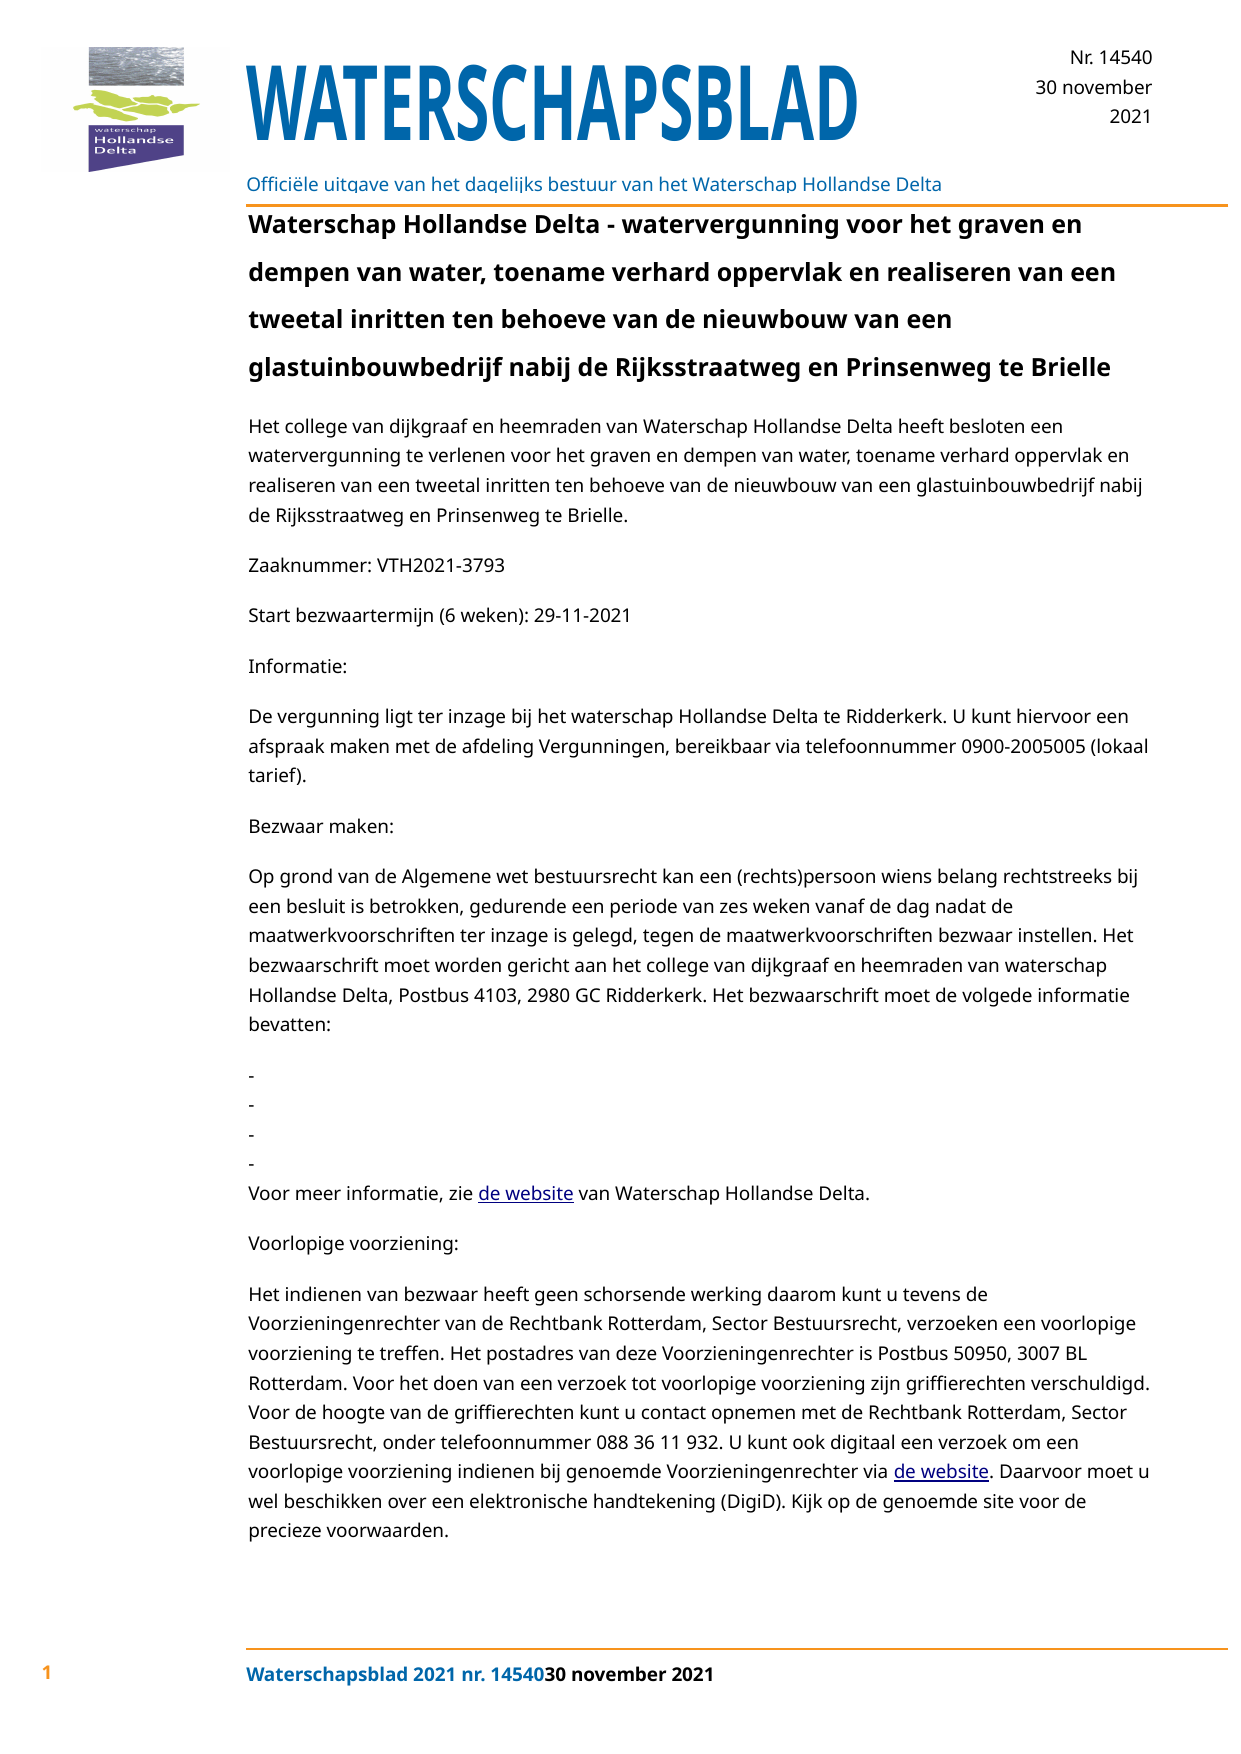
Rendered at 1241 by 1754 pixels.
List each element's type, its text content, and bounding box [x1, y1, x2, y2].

text Zaaknummer: VTH2021-3793 [248, 552, 1152, 578]
text Bezwaar maken: [248, 813, 1152, 839]
picture [41, 47, 231, 172]
text Op grond van de Algemene wet bestuursrecht kan een (rechts)persoon wiens belang rechtstreeks bij een besluit is betrokken, gedurende een periode van zes weken vanaf de dag nadat de maatwerkvoorschriften ter inzage is gelegd, tegen de maatwerkvoorschriften bezwaar instellen. Het bezwaarschrift moet worden gericht aan het college van dijkgraaf en heemraden van waterschap Hollandse Delta, Postbus 4103, 2980 GC Ridderkerk. Het bezwaarschrift moet de volgede informatie bevatten: [248, 863, 1152, 1037]
text Het indienen van bezwaar heeft geen schorsende werking daarom kunt u tevens de Voorzieningenrechter van de Rechtbank Rotterdam, Sector Bestuursrecht, verzoeken een voorlopige voorziening te treffen. Het postadres van deze Voorzieningenrechter is Postbus 50950, 3007 BL Rotterdam. Voor het doen van een verzoek tot voorlopige voorziening zijn griffierechten verschuldigd. Voor de hoogte van de griffierechten kunt u contact opnemen met de Rechtbank Rotterdam, Sector Bestuursrecht, onder telefoonnummer 088 36 11 932. U kunt ook digitaal een verzoek om een voorlopige voorziening indienen bij genoemde Voorzieningenrechter via de website. Daarvoor moet u wel beschikken over een elektronische handtekening (DigiD). Kijk op de genoemde site voor de precieze voorwaarden. [248, 1281, 1152, 1543]
text Voorlopige voorziening: [248, 1231, 1152, 1256]
text De vergunning ligt ter inzage bij het waterschap Hollandse Delta te Ridderkerk. U kunt hiervoor een afspraak maken met de afdeling Vergunningen, bereikbaar via telefoonnummer 0900-2005005 (lokaal tarief). [248, 703, 1152, 788]
text Waterschap Hollandse Delta - watervergunning voor het graven en dempen van water, toename verhard oppervlak en realiseren van een tweetal inritten ten behoeve van de nieuwbouw van een glastuinbouwbedrijf nabij de Rijksstraatweg en Prinsenweg te Brielle [248, 207, 1152, 384]
text Start bezwaartermijn (6 weken): 29-11-2021 [248, 603, 1152, 628]
text Het college van dijkgraaf en heemraden van Waterschap Hollandse Delta heeft besloten een watervergunning te verlenen voor het graven en dempen van water, toename verhard oppervlak en realiseren van een tweetal inritten ten behoeve van de nieuwbouw van een glastuinbouwbedrijf nabij de Rijksstraatweg en Prinsenweg te Brielle. [248, 413, 1152, 528]
text Voor meer informatie, zie de website van Waterschap Hollandse Delta. [248, 1180, 1152, 1206]
text Informatie: [248, 653, 1152, 679]
